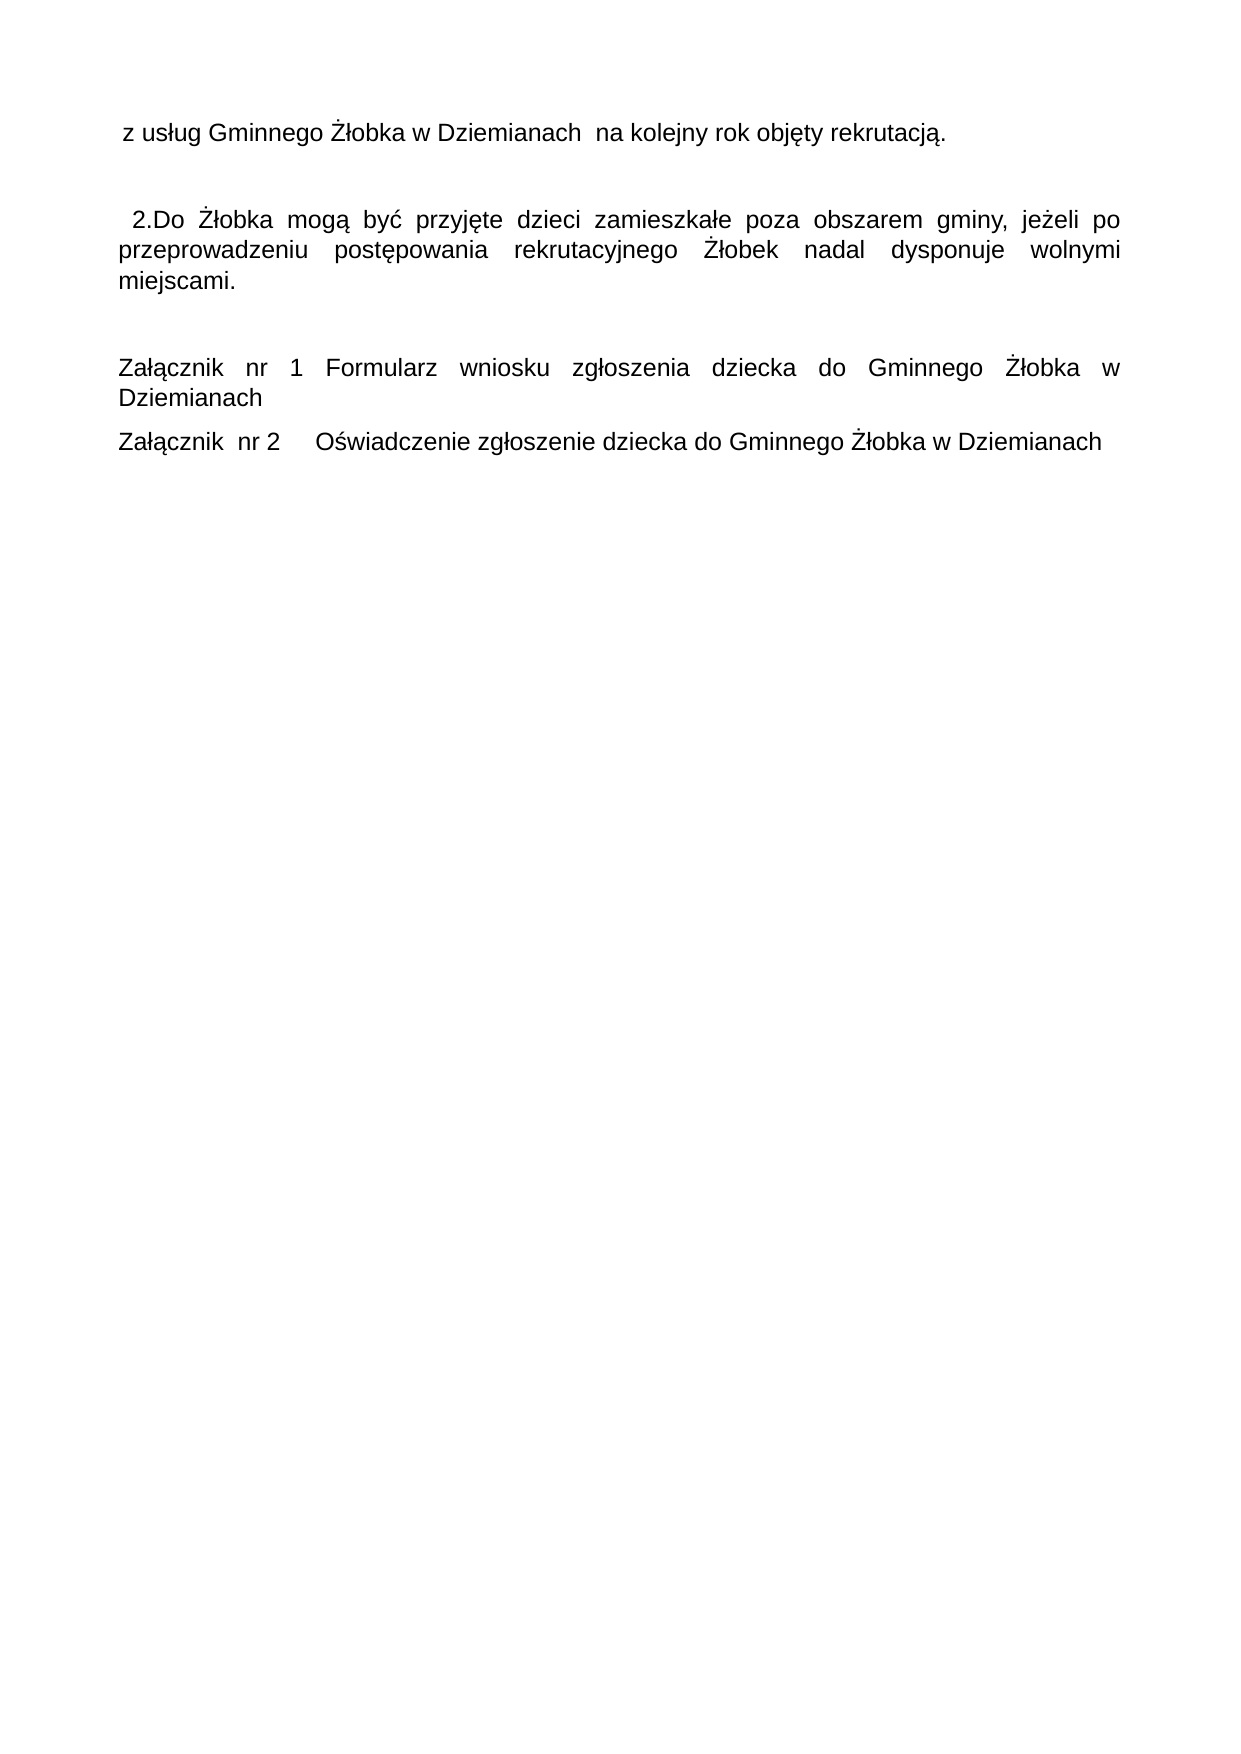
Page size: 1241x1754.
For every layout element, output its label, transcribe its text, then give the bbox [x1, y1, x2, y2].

text z usług Gminnego Żłobka w Dziemianach na kolejny rok objęty rekrutacją. [81, 118, 1122, 147]
text 2.Do Żłobka mogą być przyjęte dzieci zamieszkałe poza obszarem gminy, jeżeli po przeprowadzeniu postępowania rekrutacyjnego Żłobek nadal dysponuje wolnymi miejscami. [118, 204, 1122, 295]
text Załącznik nr 2 Oświadczenie zgłoszenie dziecka do Gminnego Żłobka w Dziemianach [118, 426, 1122, 455]
text Załącznik nr 1 Formularz wniosku zgłoszenia dziecka do Gminnego Żłobka w Dziemianach [118, 352, 1122, 412]
